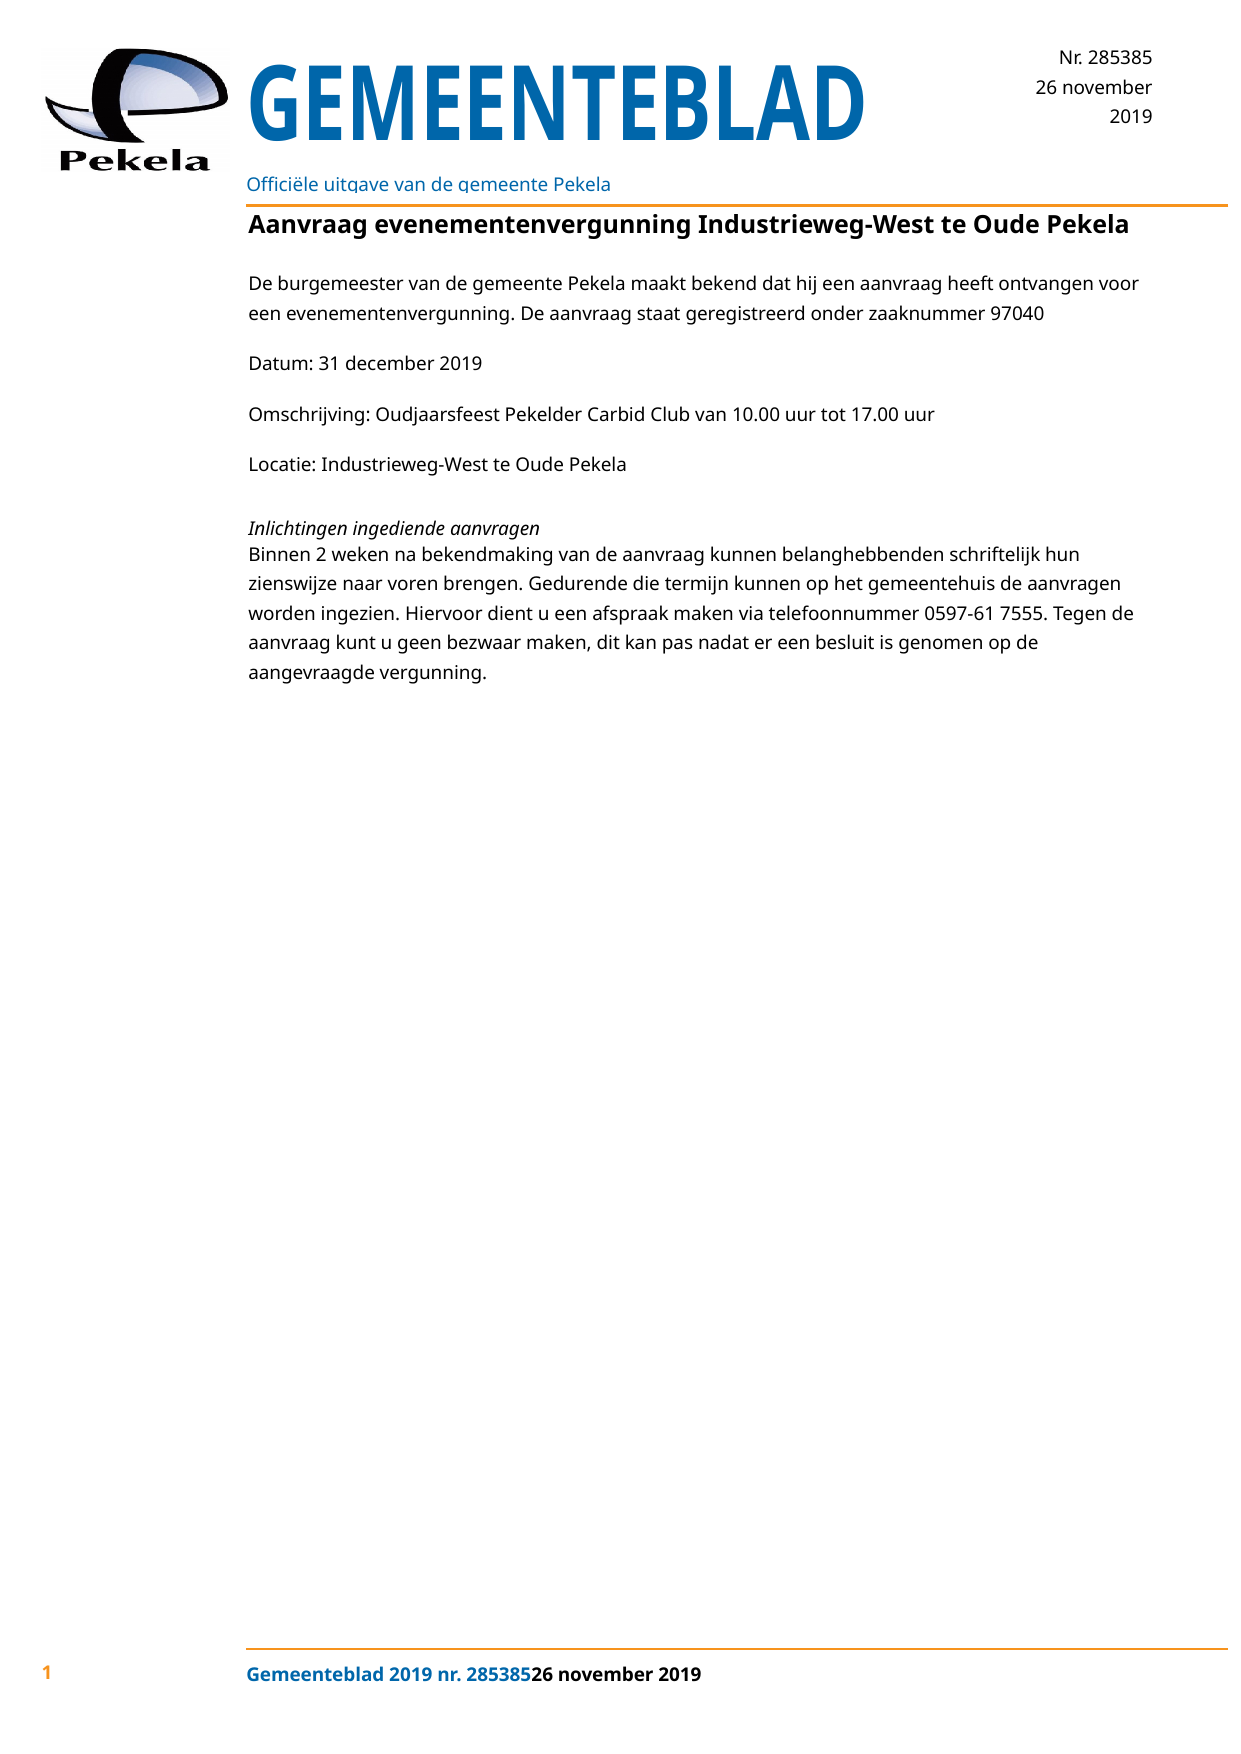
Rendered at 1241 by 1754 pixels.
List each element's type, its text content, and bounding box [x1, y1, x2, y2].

picture [41, 47, 231, 172]
text Datum: 31 december 2019 [248, 350, 1152, 376]
text De burgemeester van de gemeente Pekela maakt bekend dat hij een aanvraag heeft ontvangen voor een evenementenvergunning. De aanvraag staat geregistreerd onder zaaknummer 97040 [248, 270, 1152, 326]
text Aanvraag evenementenvergunning Industrieweg-West te Oude Pekela [248, 207, 1152, 241]
text Binnen 2 weken na bekendmaking van de aanvraag kunnen belanghebbenden schriftelijk hun zienswijze naar voren brengen. Gedurende die termijn kunnen op het gemeentehuis de aanvragen worden ingezien. Hiervoor dient u een afspraak maken via telefoonnummer 0597-61 7555. Tegen de aanvraag kunt u geen bezwaar maken, dit kan pas nadat er een besluit is genomen op de aangevraagde vergunning. [248, 541, 1152, 685]
text Omschrijving: Oudjaarsfeest Pekelder Carbid Club van 10.00 uur tot 17.00 uur [248, 401, 1152, 426]
text Inlichtingen ingediende aanvragen [248, 515, 1152, 541]
text Locatie: Industrieweg-West te Oude Pekela [248, 451, 1152, 477]
